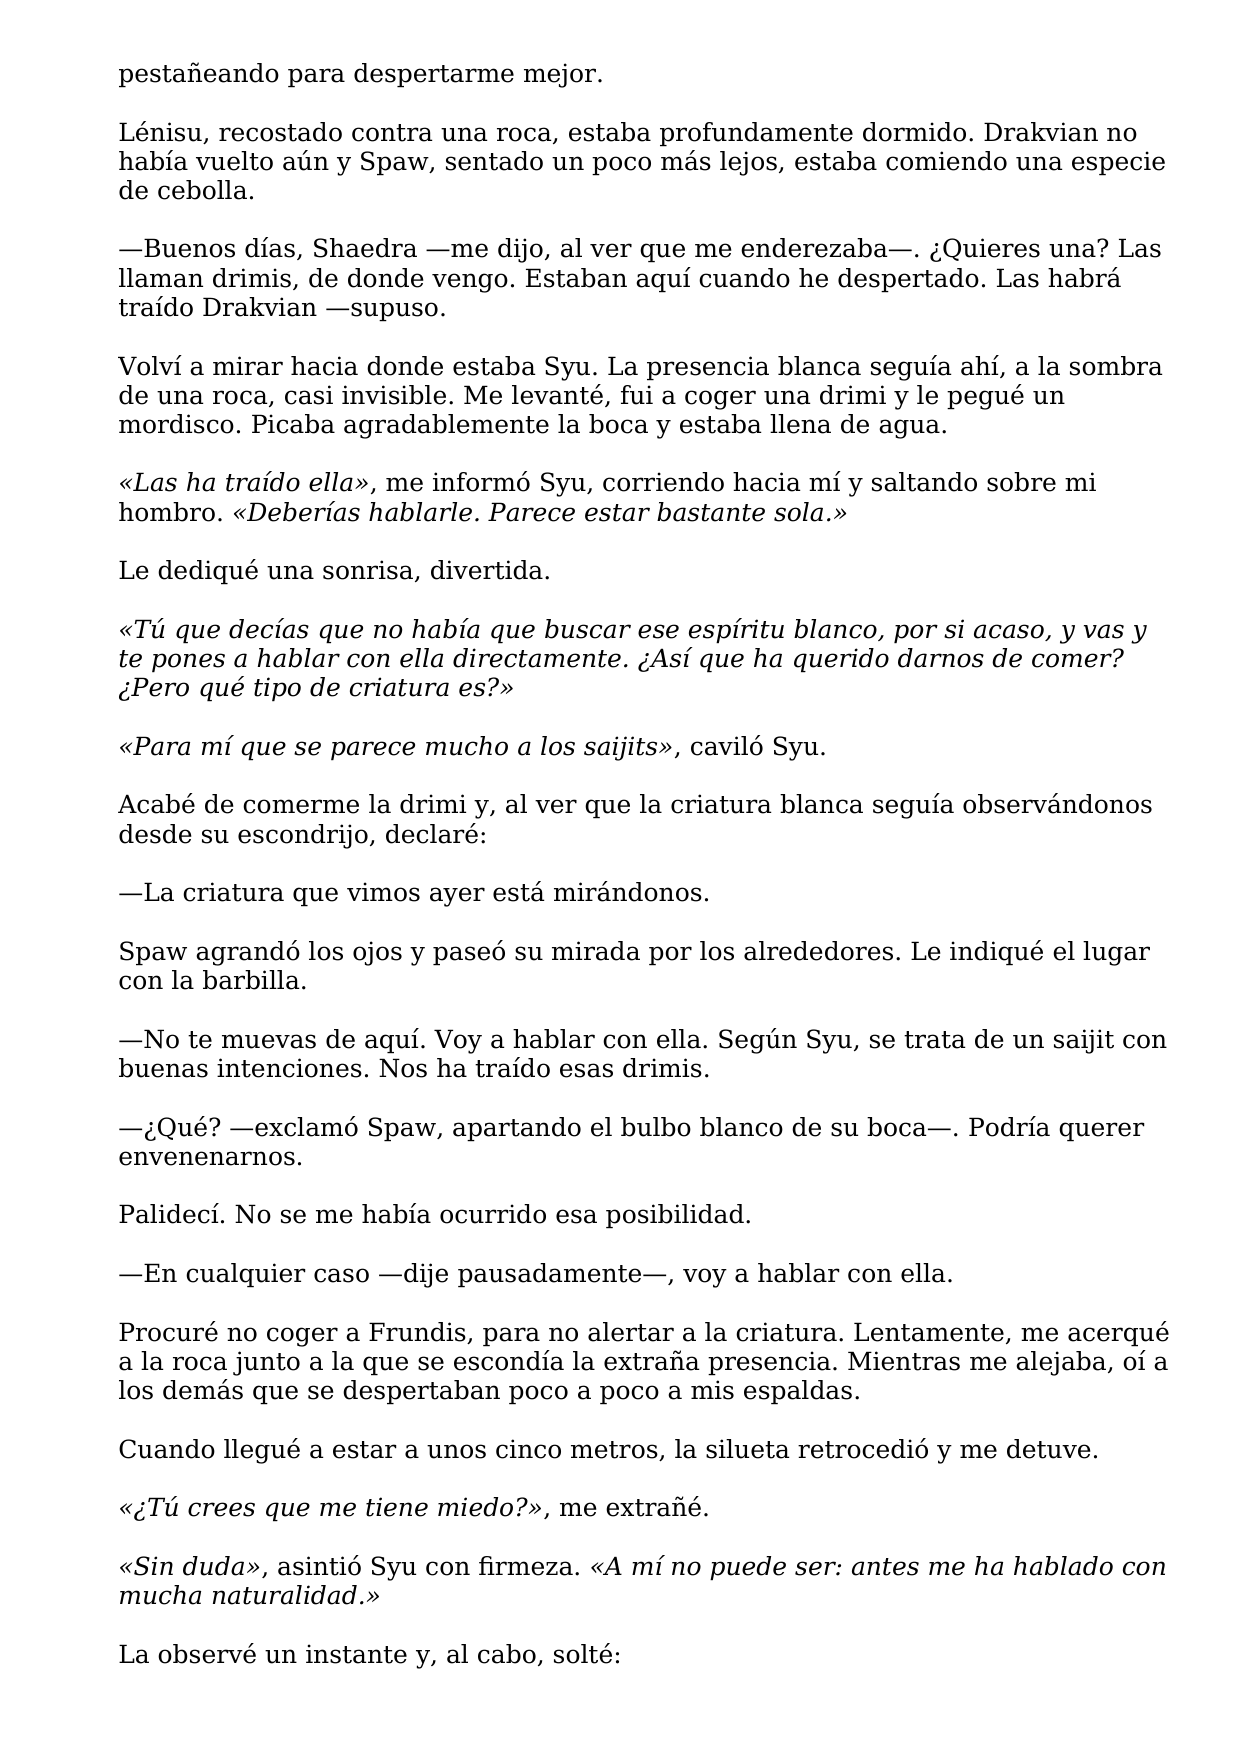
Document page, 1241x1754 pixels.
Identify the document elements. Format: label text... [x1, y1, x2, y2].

text «Sin duda», asintió Syu con firmeza. «A mí no puede ser: antes me ha hablado con mucha naturalidad.» [118, 1552, 1181, 1611]
text —Buenos días, Shaedra —me dijo, al ver que me enderezaba—. ¿Quieres una? Las llaman drimis, de donde vengo. Estaban aquí cuando he despertado. Las habrá traído Drakvian —supuso. [118, 235, 1181, 322]
text Lénisu, recostado contra una roca, estaba profundamente dormido. Drakvian no había vuelto aún y Spaw, sentado un poco más lejos, estaba comiendo una especie de cebolla. [118, 118, 1181, 205]
text Acabé de comerme la drimi y, al ver que la criatura blanca seguía observándonos desde su escondrijo, declaré: [118, 791, 1181, 849]
text La observé un instante y, al cabo, solté: [118, 1640, 1181, 1669]
text Le dediqué una sonrisa, divertida. [118, 556, 1181, 586]
text Volví a mirar hacia donde estaba Syu. La presencia blanca seguía ahí, a la sombra de una roca, casi invisible. Me levanté, fui a coger una drimi y le pegué un mordisco. Picaba agradablemente la boca y estaba llena de agua. [118, 352, 1181, 439]
text —No te muevas de aquí. Voy a hablar con ella. Según Syu, se trata de un saijit con buenas intenciones. Nos ha traído esas drimis. [118, 1025, 1181, 1083]
text Spaw agrandó los ojos y paseó su mirada por los alrededores. Le indiqué el lugar con la barbilla. [118, 937, 1181, 996]
text Procuré no coger a Frundis, para no alertar a la criatura. Lentamente, me acerqué a la roca junto a la que se escondía la extraña presencia. Mientras me alejaba, oí a los demás que se despertaban poco a poco a mis espaldas. [118, 1318, 1181, 1405]
text —La criatura que vimos ayer está mirándonos. [118, 878, 1181, 908]
text «Las ha traído ella», me informó Syu, corriendo hacia mí y saltando sobre mi hombro. «Deberías hablarle. Parece estar bastante sola.» [118, 469, 1181, 527]
text —¿Qué? —exclamó Spaw, apartando el bulbo blanco de su boca—. Podría querer envenenarnos. [118, 1113, 1181, 1171]
text —En cualquier caso —dije pausadamente—, voy a hablar con ella. [118, 1259, 1181, 1288]
text Cuando llegué a estar a unos cinco metros, la silueta retrocedió y me detuve. [118, 1435, 1181, 1464]
text «¿Tú crees que me tiene miedo?», me extrañé. [118, 1493, 1181, 1523]
text pestañeando para despertarme mejor. [118, 59, 1181, 88]
text Palidecí. No se me había ocurrido esa posibilidad. [118, 1201, 1181, 1230]
text «Tú que decías que no había que buscar ese espíritu blanco, por si acaso, y vas y te pones a hablar con ella directamente. ¿Así que ha querido darnos de comer? ¿Pero qué tipo de criatura es?» [118, 615, 1181, 703]
text «Para mí que se parece mucho a los saijits», caviló Syu. [118, 732, 1181, 761]
